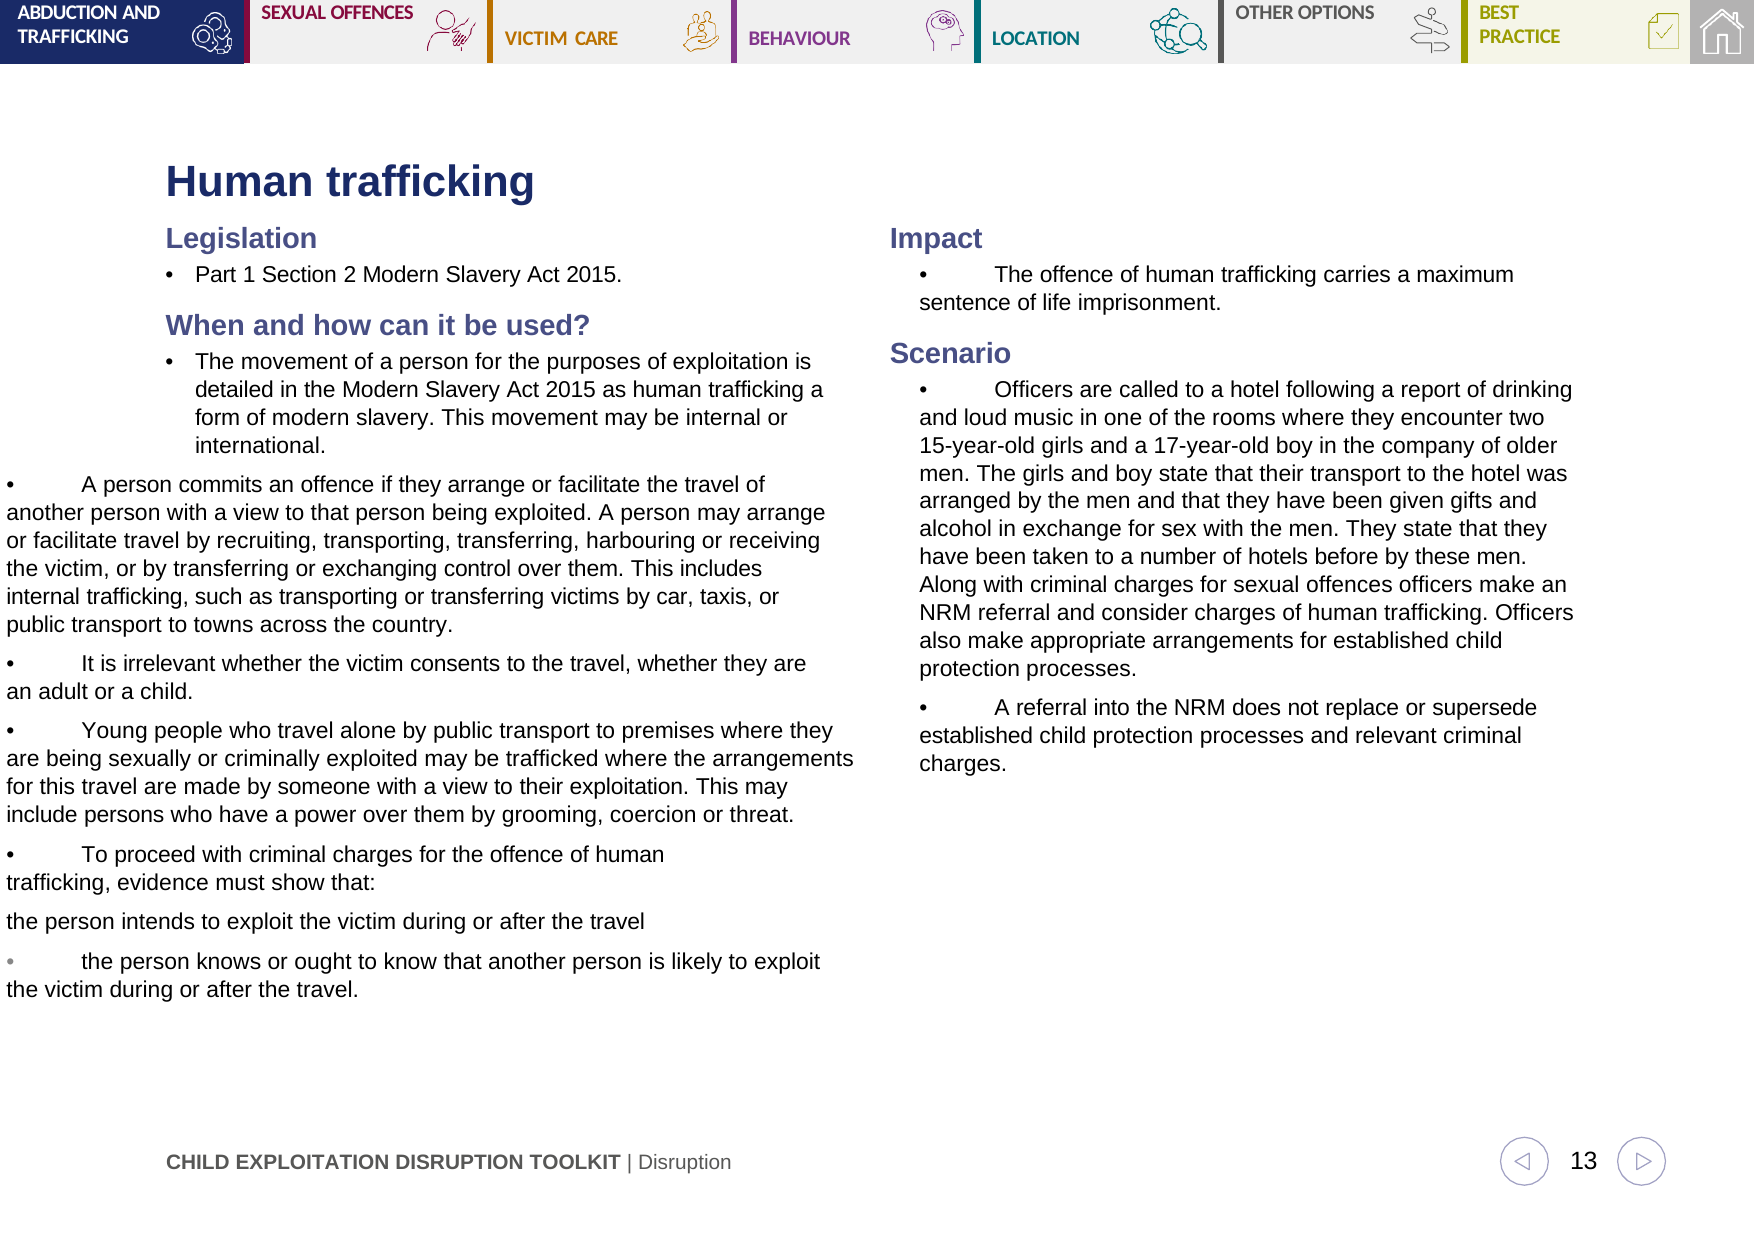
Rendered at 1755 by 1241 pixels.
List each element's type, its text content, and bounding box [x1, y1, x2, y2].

list A person commits an offence if they arrange or facilitate the travel of another person with a view to that person being exploited. A person may arrange or facilitate travel by recruiting, transporting, transferring, harbouring or receiving the victim, or by transferring or exchanging control over them. This includes internal trafficking, such as transporting or transferring victims by car, taxis, or public transport to towns across the country. [6, 471, 839, 637]
subtitle When and how can it be used? [165, 308, 864, 342]
list To proceed with criminal charges for the offence of human trafficking, evidence must show that: [6, 841, 767, 895]
list It is irrelevant whether the victim consents to the travel, whether they are an adult or a child. [6, 650, 820, 704]
list The offence of human trafficking carries a maximum sentence of life imprisonment. [919, 261, 1550, 316]
list Young people who travel alone by public transport to premises where they are being sexually or criminally exploited may be trafficked where the arrangements for this travel are made by someone with a view to their exploitation. This may include persons who have a power over them by grooming, coercion or threat. [6, 717, 858, 828]
list Part 1 Section 2 Modern Slavery Act 2015. [165, 261, 864, 288]
list The movement of a person for the purposes of exploitation is detailed in the Modern Slavery Act 2015 as human trafficking a form of modern slavery. This movement may be internal or international. [165, 348, 864, 458]
list Officers are called to a hotel following a report of drinking and loud music in one of the rooms where they encounter two 15-year-old girls and a 17-year-old boy in the company of older men. The girls and boy state that their transport to the hotel was arranged by the men and that they have been given gifts and alcohol in exchange for sex with the men. They state that they have been taken to a number of hotels before by these men. Along with criminal charges for sexual offences officers make an NRM referral and consider charges of human trafficking. Officers also make appropriate arrangements for established child protection processes. [919, 376, 1577, 681]
list A referral into the NRM does not replace or supersede established child protection processes and relevant criminal charges. [919, 694, 1570, 776]
list the person knows or ought to know that another person is likely to exploit the victim during or after the travel. [6, 948, 852, 1002]
subtitle Scenario [889, 336, 1702, 369]
subtitle Legislation [165, 221, 864, 255]
subtitle Impact [889, 221, 1702, 255]
list the person intends to exploit the victim during or after the travel [0, 908, 864, 934]
subtitle Human trafficking [165, 155, 864, 205]
